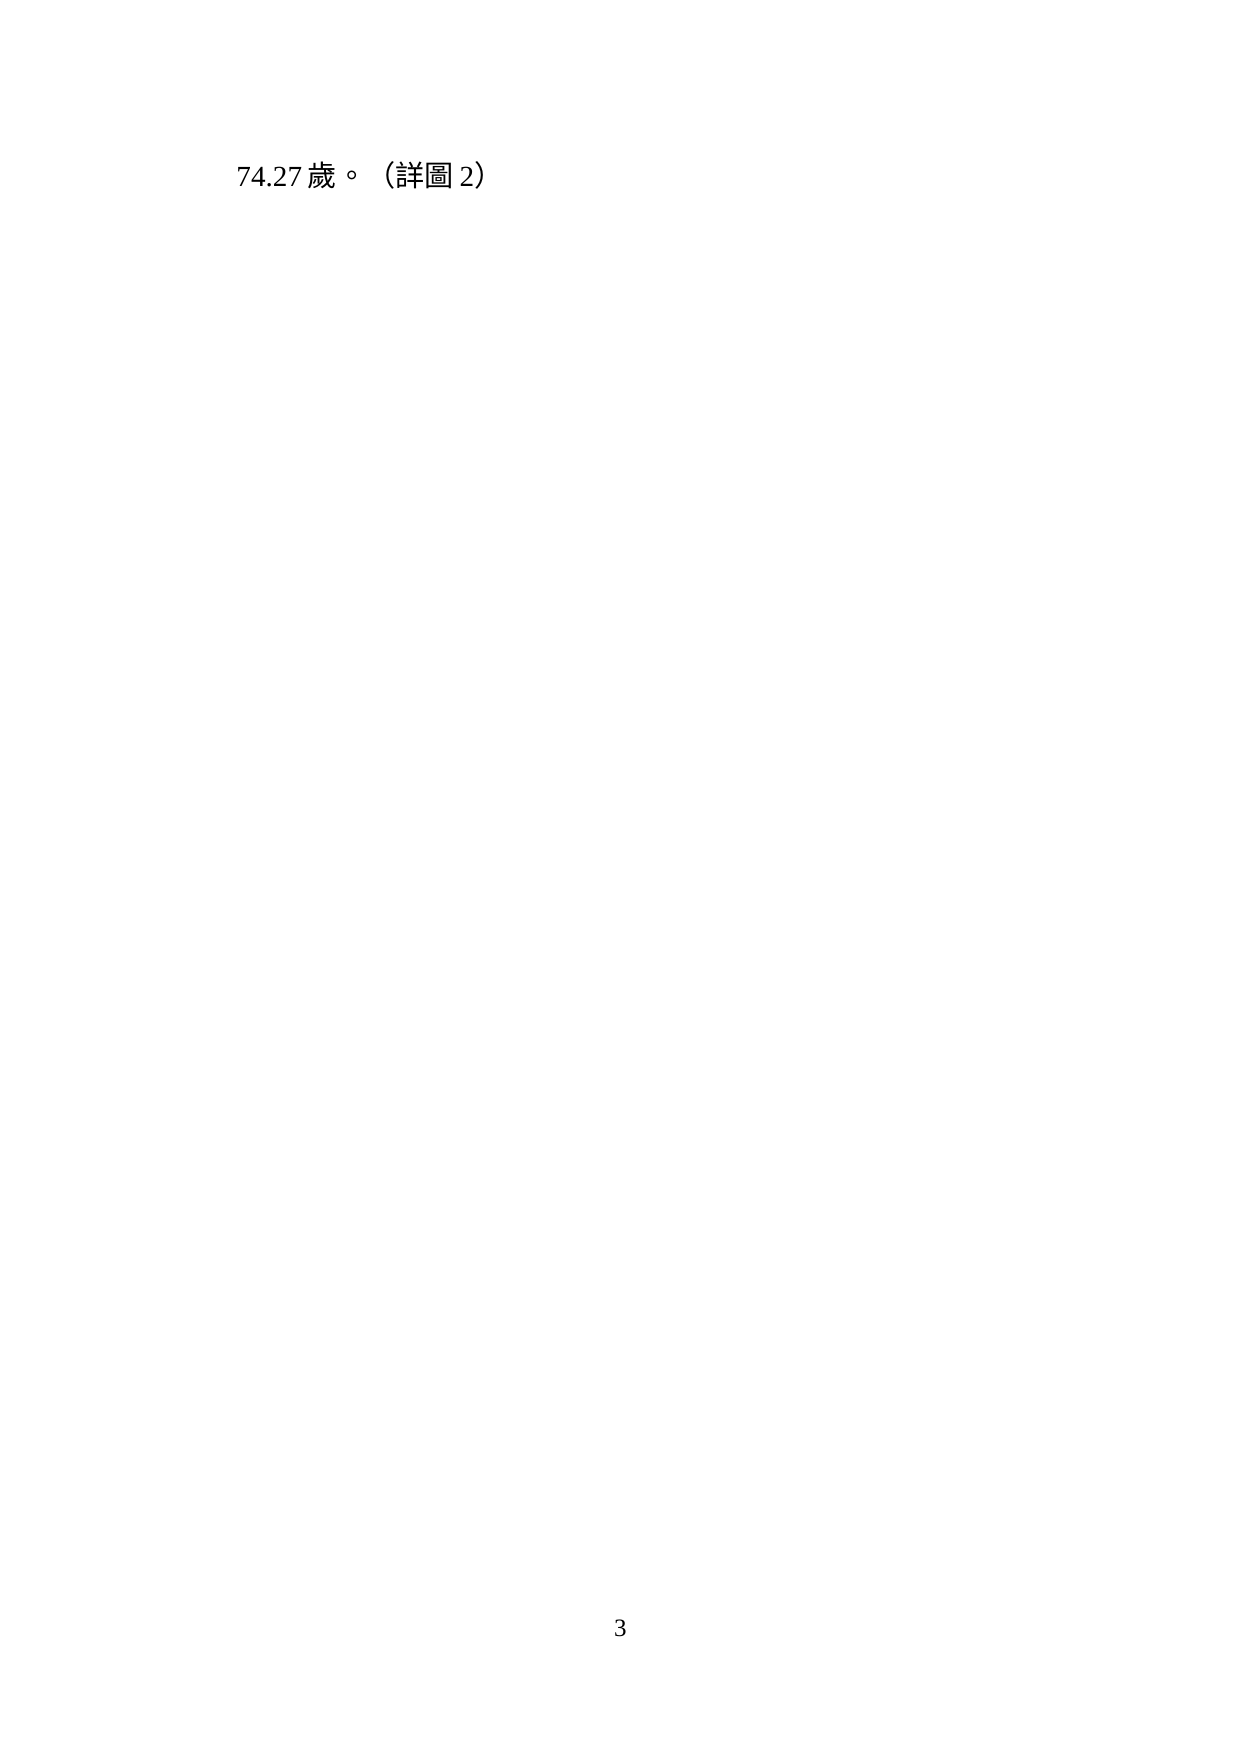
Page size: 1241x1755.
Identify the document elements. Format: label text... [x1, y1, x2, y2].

list 74.27歲。（詳圖2） [177, 150, 1081, 196]
